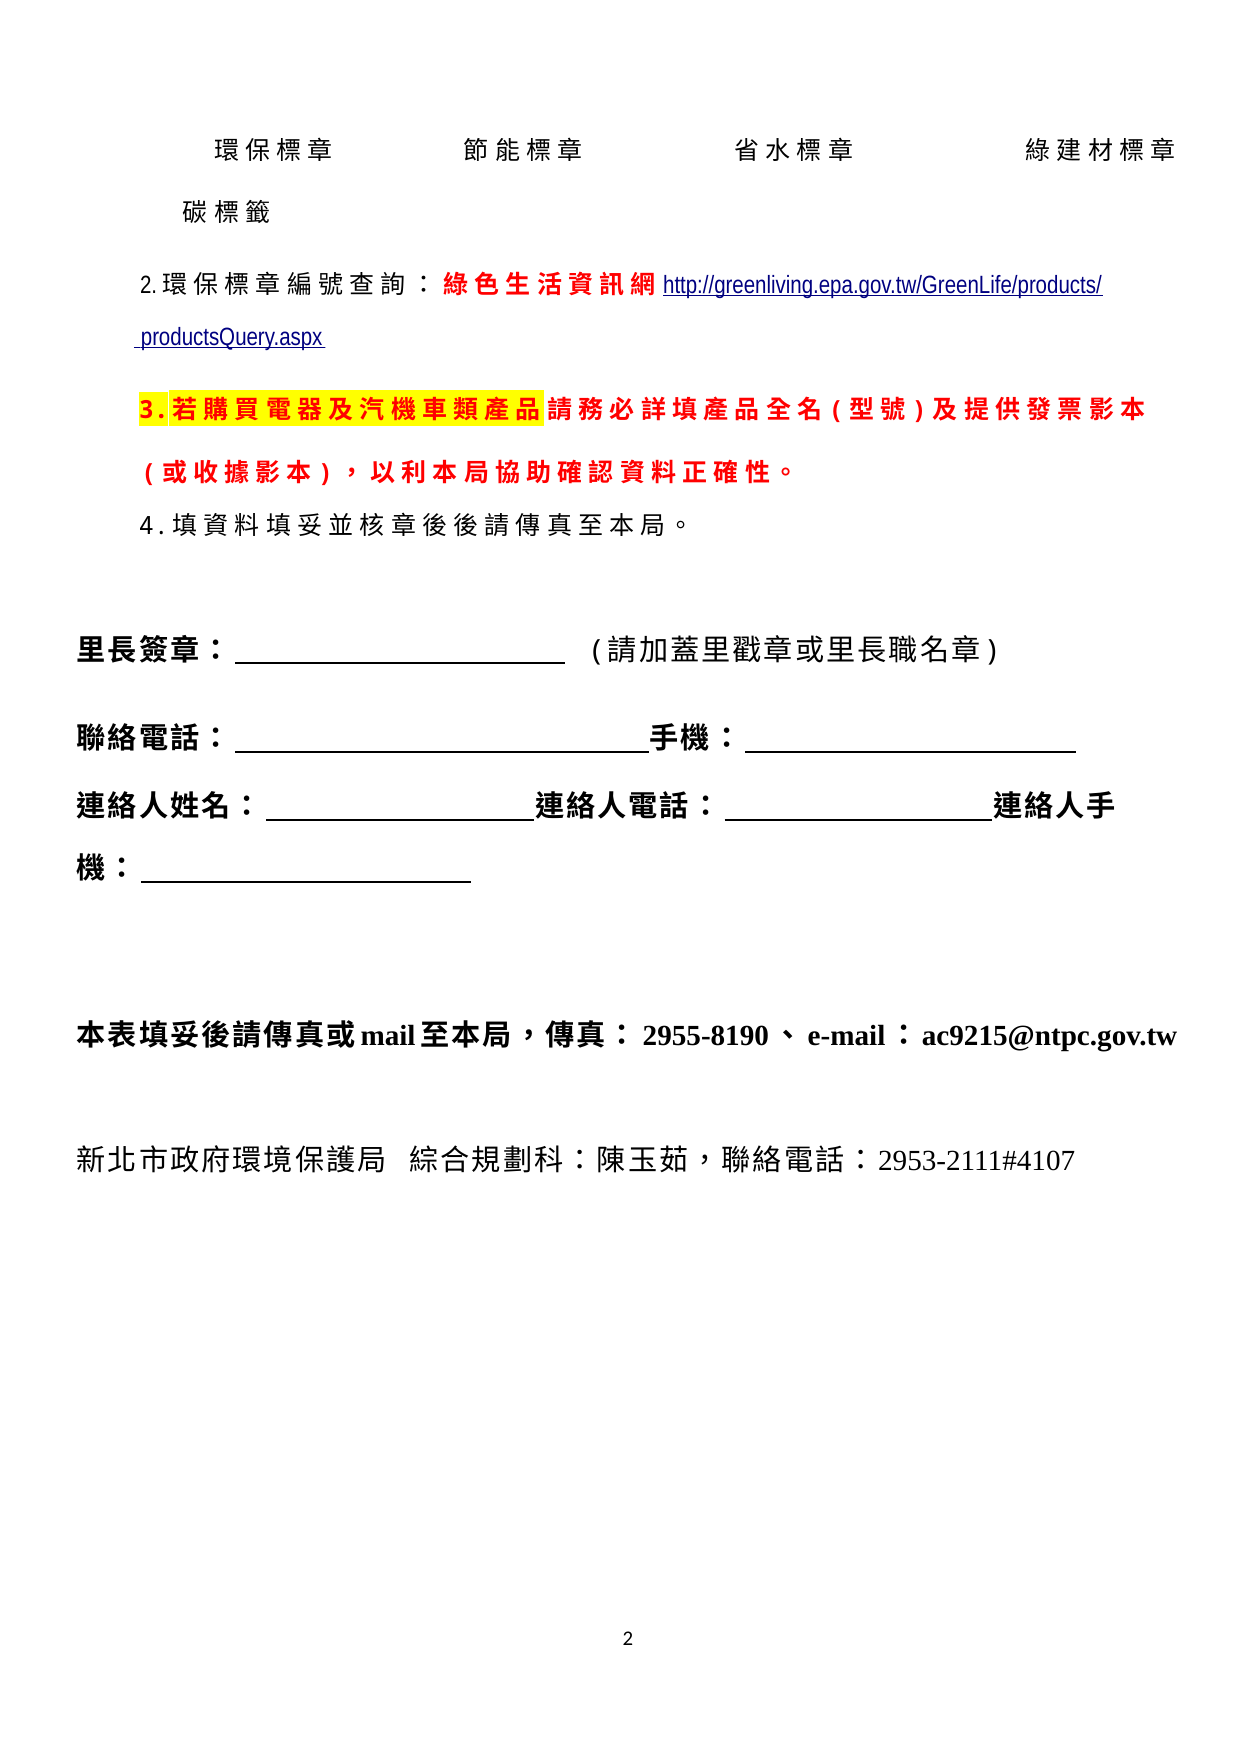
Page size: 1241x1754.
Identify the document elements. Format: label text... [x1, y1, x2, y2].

text 聯絡電話： 手機： [75, 694, 1136, 757]
text 2.環保標章編號查詢：綠色生活資訊網http://greenliving.epa.gov.tw/GreenLife/products/productsQuery.aspx [134, 232, 1179, 357]
text 3.若購買電器及汽機車類產品請務必詳填產品全名(型號)及提供發票影本(或收據影本)，以利本局協助確認資料正確性。 [134, 357, 1179, 482]
text 4.填資料填妥並核章後後請傳真至本局。 [134, 482, 1179, 544]
text 里長簽章： (請加蓋里戳章或里長職名章) [75, 564, 1136, 689]
text 新北市政府環境保護局 綜合規劃科：陳玉茹，聯絡電話：2953-2111#4107 [75, 1074, 1179, 1199]
text 環保標章 節能標章 省水標章 綠建材標章 碳標籤 [171, 107, 1179, 232]
text 連絡人姓名： 連絡人電話： 連絡人手機： [75, 762, 1136, 887]
text 本表填妥後請傳真或mail至本局，傳真：2955-8190、e-mail：ac9215@ntpc.gov.tw [75, 949, 1179, 1074]
